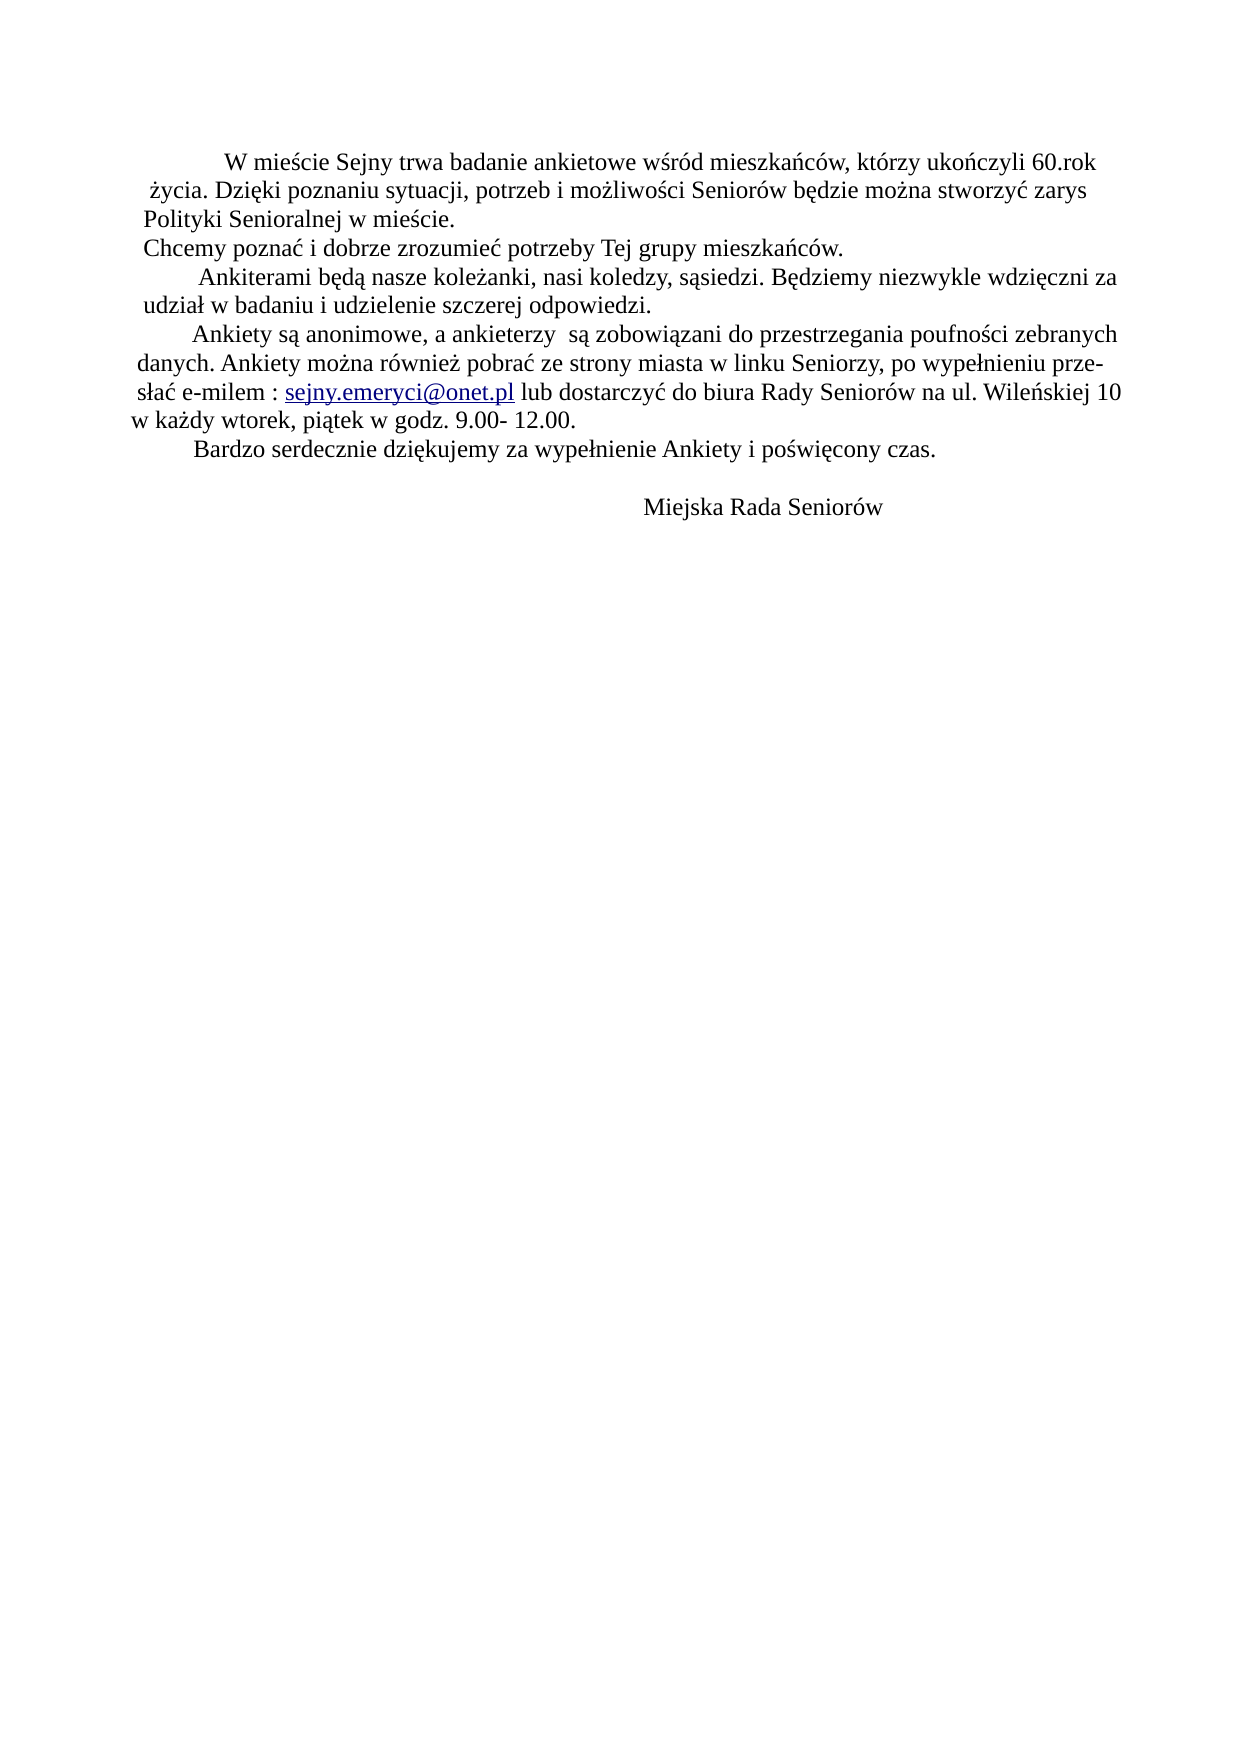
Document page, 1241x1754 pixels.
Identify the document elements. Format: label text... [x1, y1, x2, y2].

text w każdy wtorek, piątek w godz. 9.00- 12.00. [118, 406, 1122, 434]
text Ankiterami będą nasze koleżanki, nasi koledzy, sąsiedzi. Będziemy niezwykle wdzięczni za [118, 262, 1122, 291]
text Chcemy poznać i dobrze zrozumieć potrzeby Tej grupy mieszkańców. [118, 233, 1122, 262]
text Miejska Rada Seniorów [118, 492, 1122, 521]
text Bardzo serdecznie dziękujemy za wypełnienie Ankiety i poświęcony czas. [118, 434, 1122, 463]
text udział w badaniu i udzielenie szczerej odpowiedzi. [118, 291, 1122, 319]
text Polityki Senioralnej w mieście. [118, 204, 1122, 233]
text W mieście Sejny trwa badanie ankietowe wśród mieszkańców, którzy ukończyli 60.rok [118, 147, 1122, 176]
text słać e-milem : sejny.emeryci@onet.pl lub dostarczyć do biura Rady Seniorów na ul. Wileńskiej 10 [118, 377, 1122, 406]
text życia. Dzięki poznaniu sytuacji, potrzeb i możliwości Seniorów będzie można stworzyć zarys [118, 176, 1122, 204]
text danych. Ankiety można również pobrać ze strony miasta w linku Seniorzy, po wypełnieniu prze- [118, 348, 1122, 377]
text Ankiety są anonimowe, a ankieterzy są zobowiązani do przestrzegania poufności zebranych [118, 319, 1122, 348]
